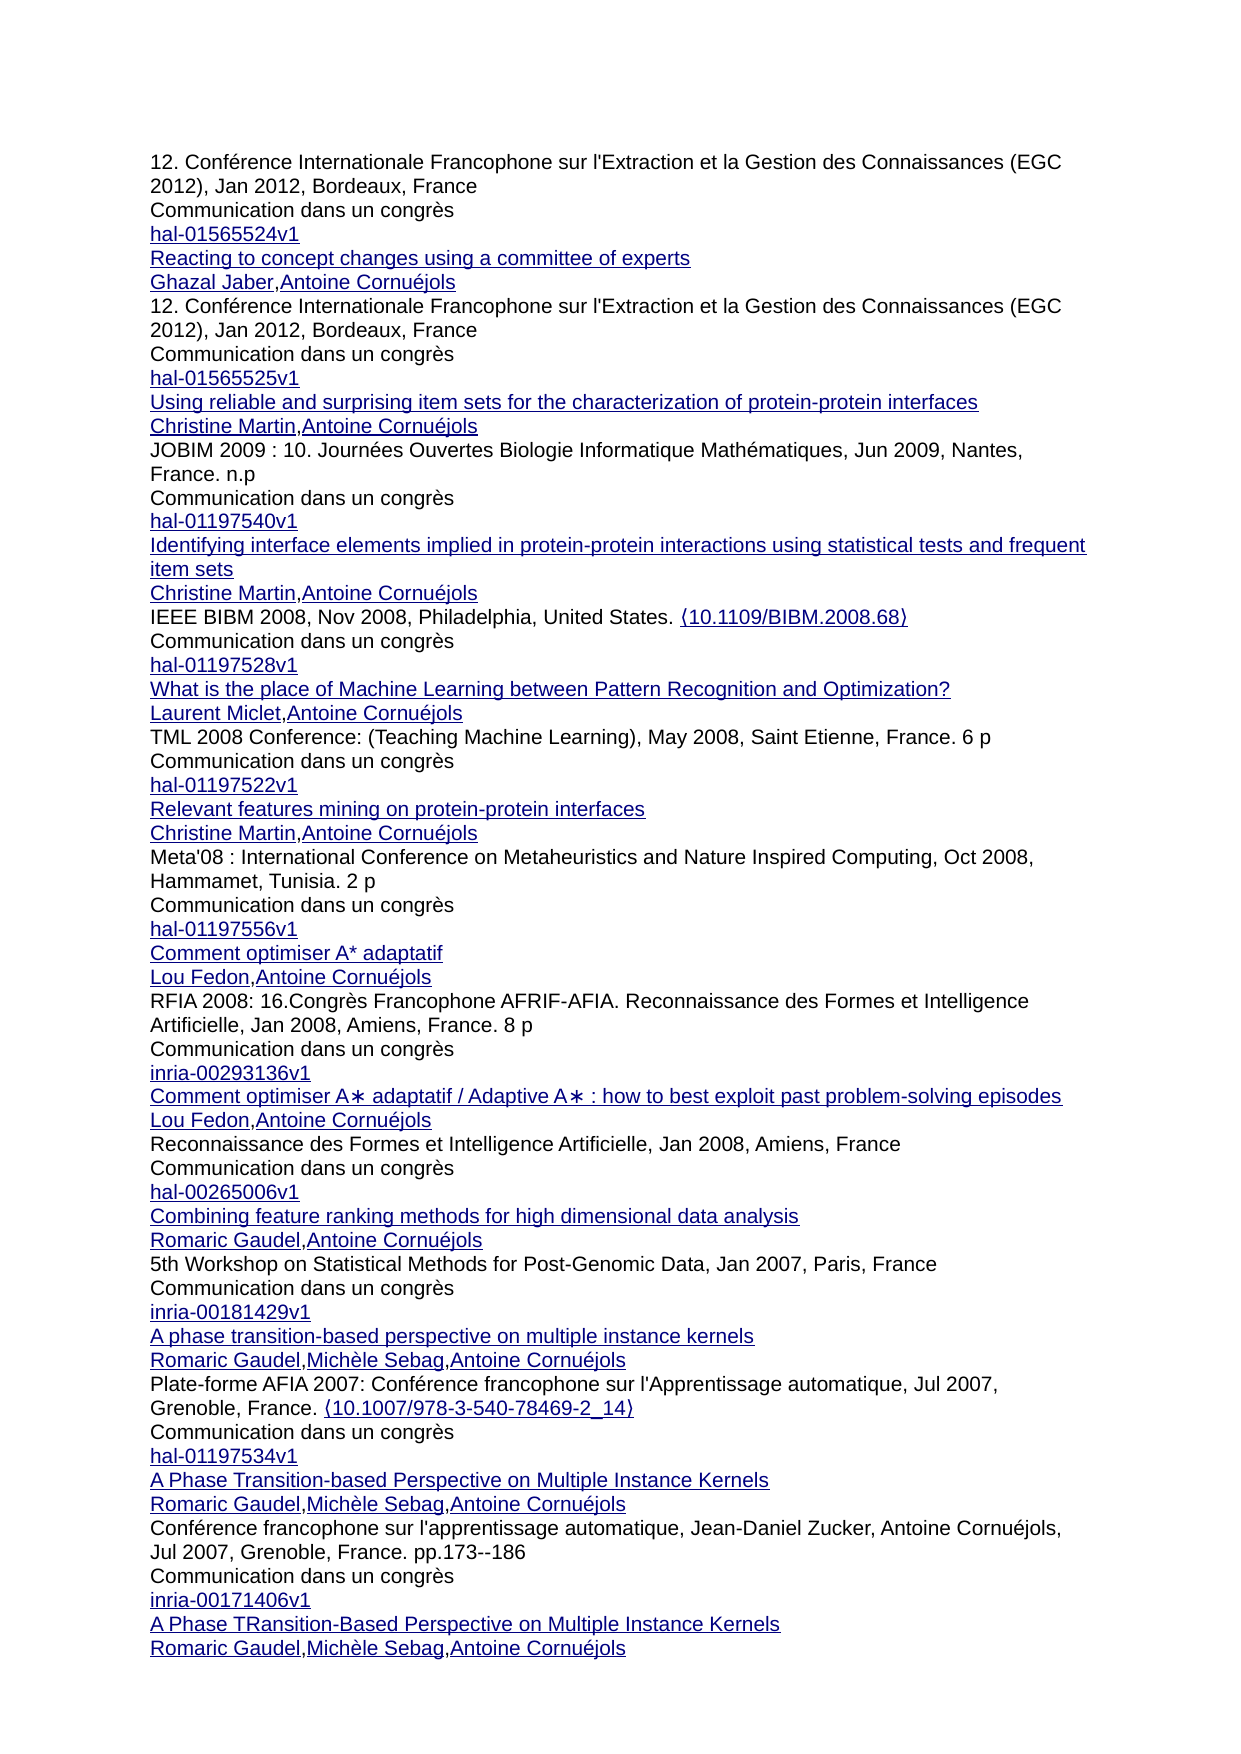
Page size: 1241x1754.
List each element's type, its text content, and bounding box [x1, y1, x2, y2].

table_cell A Phase Transition-based Perspective on Multiple Instance Kernels Romaric Gaudel,Michèle Sebag,Antoine Cornuéjols Conférence francophone sur l'apprentissage automatique, Jean-Daniel Zucker, Antoine Cornuéjols, Jul 2007, Grenoble, France. pp.173--186 Communication dans un congrès inria-00171406v1 [150, 1468, 1090, 1611]
table_cell Comment optimiser A* adaptatif Lou Fedon,Antoine Cornuéjols RFIA 2008: 16.Congrès Francophone AFRIF-AFIA. Reconnaissance des Formes et Intelligence Artificielle, Jan 2008, Amiens, France. 8 p Communication dans un congrès inria-00293136v1 [150, 941, 1090, 1084]
table_cell Relevant features mining on protein-protein interfaces Christine Martin,Antoine Cornuéjols Meta'08 : International Conference on Metaheuristics and Nature Inspired Computing, Oct 2008, Hammamet, Tunisia. 2 p Communication dans un congrès hal-01197556v1 [150, 797, 1090, 941]
table_cell Using reliable and surprising item sets for the characterization of protein-protein interfaces Christine Martin,Antoine Cornuéjols JOBIM 2009 : 10. Journées Ouvertes Biologie Informatique Mathématiques, Jun 2009, Nantes, France. n.p Communication dans un congrès hal-01197540v1 [150, 390, 1090, 533]
table_cell 12. Conférence Internationale Francophone sur l'Extraction et la Gestion des Connaissances (EGC 2012), Jan 2012, Bordeaux, France Communication dans un congrès hal-01565524v1 [150, 150, 1090, 246]
table_cell Reacting to concept changes using a committee of experts Ghazal Jaber,Antoine Cornuéjols 12. Conférence Internationale Francophone sur l'Extraction et la Gestion des Connaissances (EGC 2012), Jan 2012, Bordeaux, France Communication dans un congrès hal-01565525v1 [150, 246, 1090, 389]
table_cell A phase transition-based perspective on multiple instance kernels Romaric Gaudel,Michèle Sebag,Antoine Cornuéjols Plate-forme AFIA 2007: Conférence francophone sur l'Apprentissage automatique, Jul 2007, Grenoble, France. ⟨10.1007/978-3-540-78469-2_14⟩ Communication dans un congrès hal-01197534v1 [150, 1324, 1090, 1468]
table_cell Identifying interface elements implied in protein-protein interactions using statistical tests and frequent item sets Christine Martin,Antoine Cornuéjols IEEE BIBM 2008, Nov 2008, Philadelphia, United States. ⟨10.1109/BIBM.2008.68⟩ Communication dans un congrès hal-01197528v1 [150, 533, 1090, 677]
table_cell Combining feature ranking methods for high dimensional data analysis Romaric Gaudel,Antoine Cornuéjols 5th Workshop on Statistical Methods for Post-Genomic Data, Jan 2007, Paris, France Communication dans un congrès inria-00181429v1 [150, 1204, 1090, 1324]
table_cell Comment optimiser A∗ adaptatif / Adaptive A∗ : how to best exploit past problem-solving episodes Lou Fedon,Antoine Cornuéjols Reconnaissance des Formes et Intelligence Artificielle, Jan 2008, Amiens, France Communication dans un congrès hal-00265006v1 [150, 1084, 1090, 1204]
table_cell A Phase TRansition-Based Perspective on Multiple Instance Kernels Romaric Gaudel,Michèle Sebag,Antoine Cornuéjols [150, 1611, 1090, 1659]
table_cell What is the place of Machine Learning between Pattern Recognition and Optimization? Laurent Miclet,Antoine Cornuéjols TML 2008 Conference: (Teaching Machine Learning), May 2008, Saint Etienne, France. 6 p Communication dans un congrès hal-01197522v1 [150, 677, 1090, 797]
